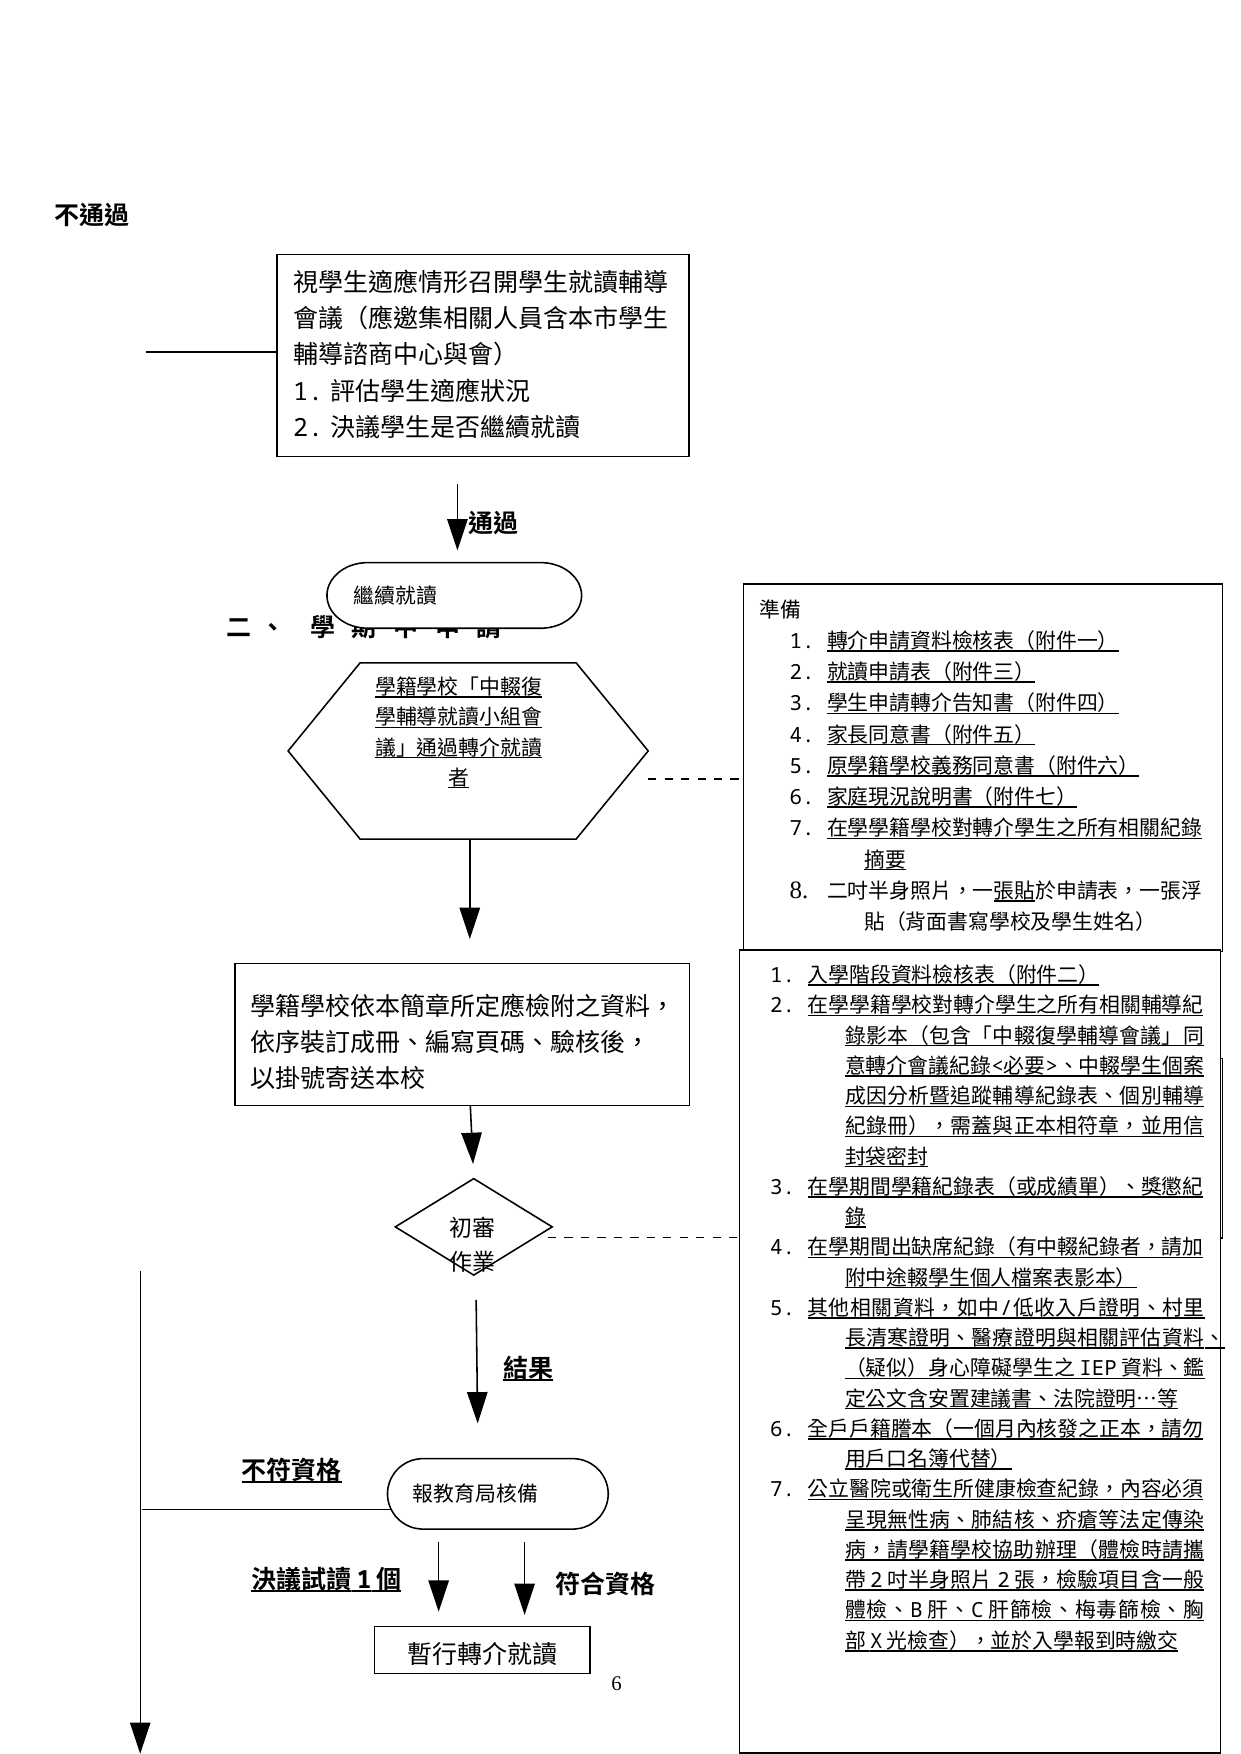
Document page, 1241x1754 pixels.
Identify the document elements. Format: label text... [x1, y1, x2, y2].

text 二、學期中申請 [185, 584, 743, 646]
text 準備 [759, 592, 1207, 623]
list 在學期間出缺席紀錄（有中輟紀錄者，請加附中途輟學生個人檔案表影本） [770, 1231, 1204, 1291]
text 視學生適應情形召開學生就讀輔導會議（應邀集相關人員含本市學生輔導諮商中心與會） [293, 262, 673, 371]
list 二吋半身照片，一張貼於申請表，一張浮貼（背面書寫學校及學生姓名） [789, 873, 1207, 936]
text 不通過 [54, 195, 155, 232]
text 符合資格 [555, 1565, 659, 1601]
list 家長同意書（附件五） [789, 717, 1207, 748]
list 評估學生適應狀況 [293, 371, 683, 407]
text 學籍學校依本簡章所定應檢附之資料，依序裝訂成冊、編寫頁碼、驗核後，以掛號寄送本校 [251, 986, 674, 1095]
text 通過 [468, 503, 532, 540]
text 決議試讀1個月 [251, 1559, 423, 1598]
list 全戶戶籍謄本（一個月內核發之正本，請勿用戶口名簿代替） [770, 1412, 1204, 1473]
text 暫行轉介就讀 [390, 1635, 574, 1665]
list 家庭現況說明書（附件七） [789, 779, 1207, 811]
text [744, 585, 1222, 951]
list 其他相關資料，如中/低收入戶證明、村里長清寒證明、醫療證明與相關評估資料、（疑似）身心障礙學生之IEP資料、鑑定公文含安置建議書、法院證明…等 [770, 1291, 1204, 1412]
text 結果 [503, 1348, 566, 1385]
list 在學學籍學校對轉介學生之所有相關紀錄摘要 [789, 811, 1207, 873]
list 在學學籍學校對轉介學生之所有相關輔導紀錄影本（包含「中輟復學輔導會議」同意轉介會議紀錄<必要>、中輟學生個案成因分析暨追蹤輔導紀錄表、個別輔導紀錄冊），需蓋與正本相符章，並用信封袋密封 [770, 989, 1204, 1170]
list 公立醫院或衛生所健康檢查紀錄，內容必須呈現無性病、肺結核、疥瘡等法定傳染病，請學籍學校協助辦理（體檢時請攜帶2吋半身照片2張，檢驗項目含一般體檢、B肝、C肝篩檢、梅毒篩檢、胸部X光檢查），並於入學報到時繳交 [770, 1473, 1204, 1654]
text 不符資格 [241, 1450, 356, 1487]
list 原學籍學校義務同意書（附件六） [789, 748, 1207, 779]
list 就讀申請表（附件三） [789, 654, 1207, 686]
list 入學階段資料檢核表（附件二） [770, 958, 1204, 989]
list 轉介申請資料檢核表（附件一） [789, 623, 1207, 654]
list 在學期間學籍紀錄表（或成績單）、獎懲紀錄 [770, 1170, 1204, 1231]
list 學生申請轉介告知書（附件四） [789, 686, 1207, 717]
text 決議試讀1個月 [387, 1571, 397, 1586]
list 決議學生是否繼續就讀 [293, 407, 683, 444]
